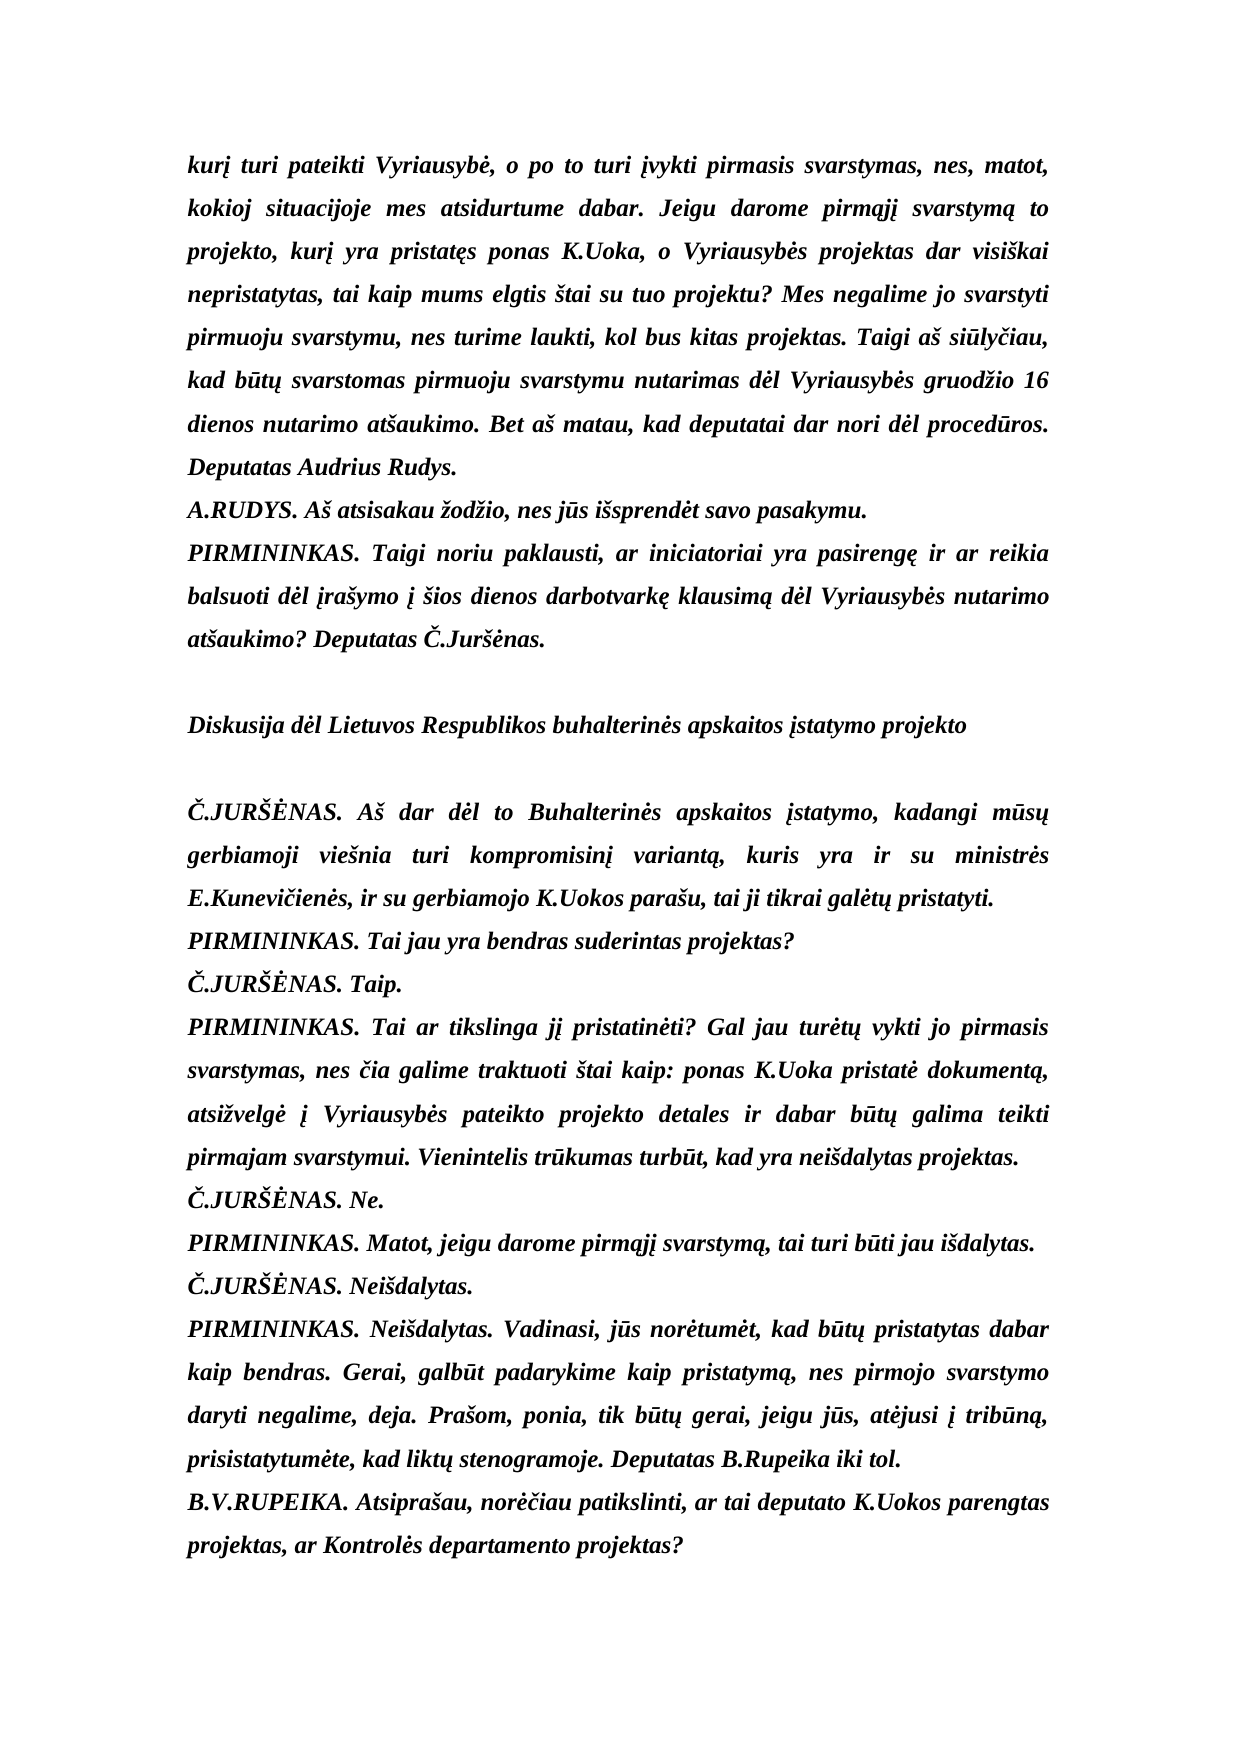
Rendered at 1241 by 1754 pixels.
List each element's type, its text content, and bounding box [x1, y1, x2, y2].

text Č.JURŠĖNAS. Ne. [187, 1185, 1053, 1214]
text A.RUDYS. Aš atsisakau žodžio, nes jūs išsprendėt savo pasakymu. [187, 495, 1053, 524]
text PIRMININKAS. Matot, jeigu darome pirmąjį svarstymą, tai turi būti jau išdalytas. [187, 1228, 1053, 1257]
text Č.JURŠĖNAS. Aš dar dėl to Buhalterinės apskaitos įstatymo, kadangi mūsų gerbiamoji viešnia turi kompromisinį variantą, kuris yra ir su ministrės E.Kunevičienės, ir su gerbiamojo K.Uokos parašu, tai ji tikrai galėtų pristatyti. [187, 797, 1053, 912]
text PIRMININKAS. Tai jau yra bendras suderintas projektas? [187, 926, 1053, 955]
text Č.JURŠĖNAS. Taip. [187, 969, 1053, 998]
text PIRMININKAS. Tai ar tikslinga jį pristatinėti? Gal jau turėtų vykti jo pirmasis svarstymas, nes čia galime traktuoti štai kaip: ponas K.Uoka pristatė dokumentą, atsižvelgė į Vyriausybės pateikto projekto detales ir dabar būtų galima teikti pirmajam svarstymui. Vienintelis trūkumas turbūt, kad yra neišdalytas projektas. [187, 1012, 1053, 1171]
text kurį turi pateikti Vyriausybė, o po to turi įvykti pirmasis svarstymas, nes, matot, kokioj situacijoje mes atsidurtume dabar. Jeigu darome pirmąjį svarstymą to projekto, kurį yra pristatęs ponas K.Uoka, o Vyriausybės projektas dar visiškai nepristatytas, tai kaip mums elgtis štai su tuo projektu? Mes negalime jo svarstyti pirmuoju svarstymu, nes turime laukti, kol bus kitas projektas. Taigi aš siūlyčiau, kad būtų svarstomas pirmuoju svarstymu nutarimas dėl Vyriausybės gruodžio 16 dienos nutarimo atšaukimo. Bet aš matau, kad deputatai dar nori dėl procedūros. Deputatas Audrius Rudys. [187, 150, 1053, 481]
text PIRMININKAS. Neišdalytas. Vadinasi, jūs norėtumėt, kad būtų pristatytas dabar kaip bendras. Gerai, galbūt padarykime kaip pristatymą, nes pirmojo svarstymo daryti negalime, deja. Prašom, ponia, tik būtų gerai, jeigu jūs, atėjusi į tribūną, prisistatytumėte, kad liktų stenogramoje. Deputatas B.Rupeika iki tol. [187, 1314, 1053, 1472]
text Diskusija dėl Lietuvos Respublikos buhalterinės apskaitos įstatymo projekto [187, 711, 1053, 739]
text Č.JURŠĖNAS. Neišdalytas. [187, 1271, 1053, 1300]
text B.V.RUPEIKA. Atsiprašau, norėčiau patikslinti, ar tai deputato K.Uokos parengtas projektas, ar Kontrolės departamento projektas? [187, 1487, 1053, 1559]
text PIRMININKAS. Taigi noriu paklausti, ar iniciatoriai yra pasirengę ir ar reikia balsuoti dėl įrašymo į šios dienos darbotvarkę klausimą dėl Vyriausybės nutarimo atšaukimo? Deputatas Č.Juršėnas. [187, 538, 1053, 653]
